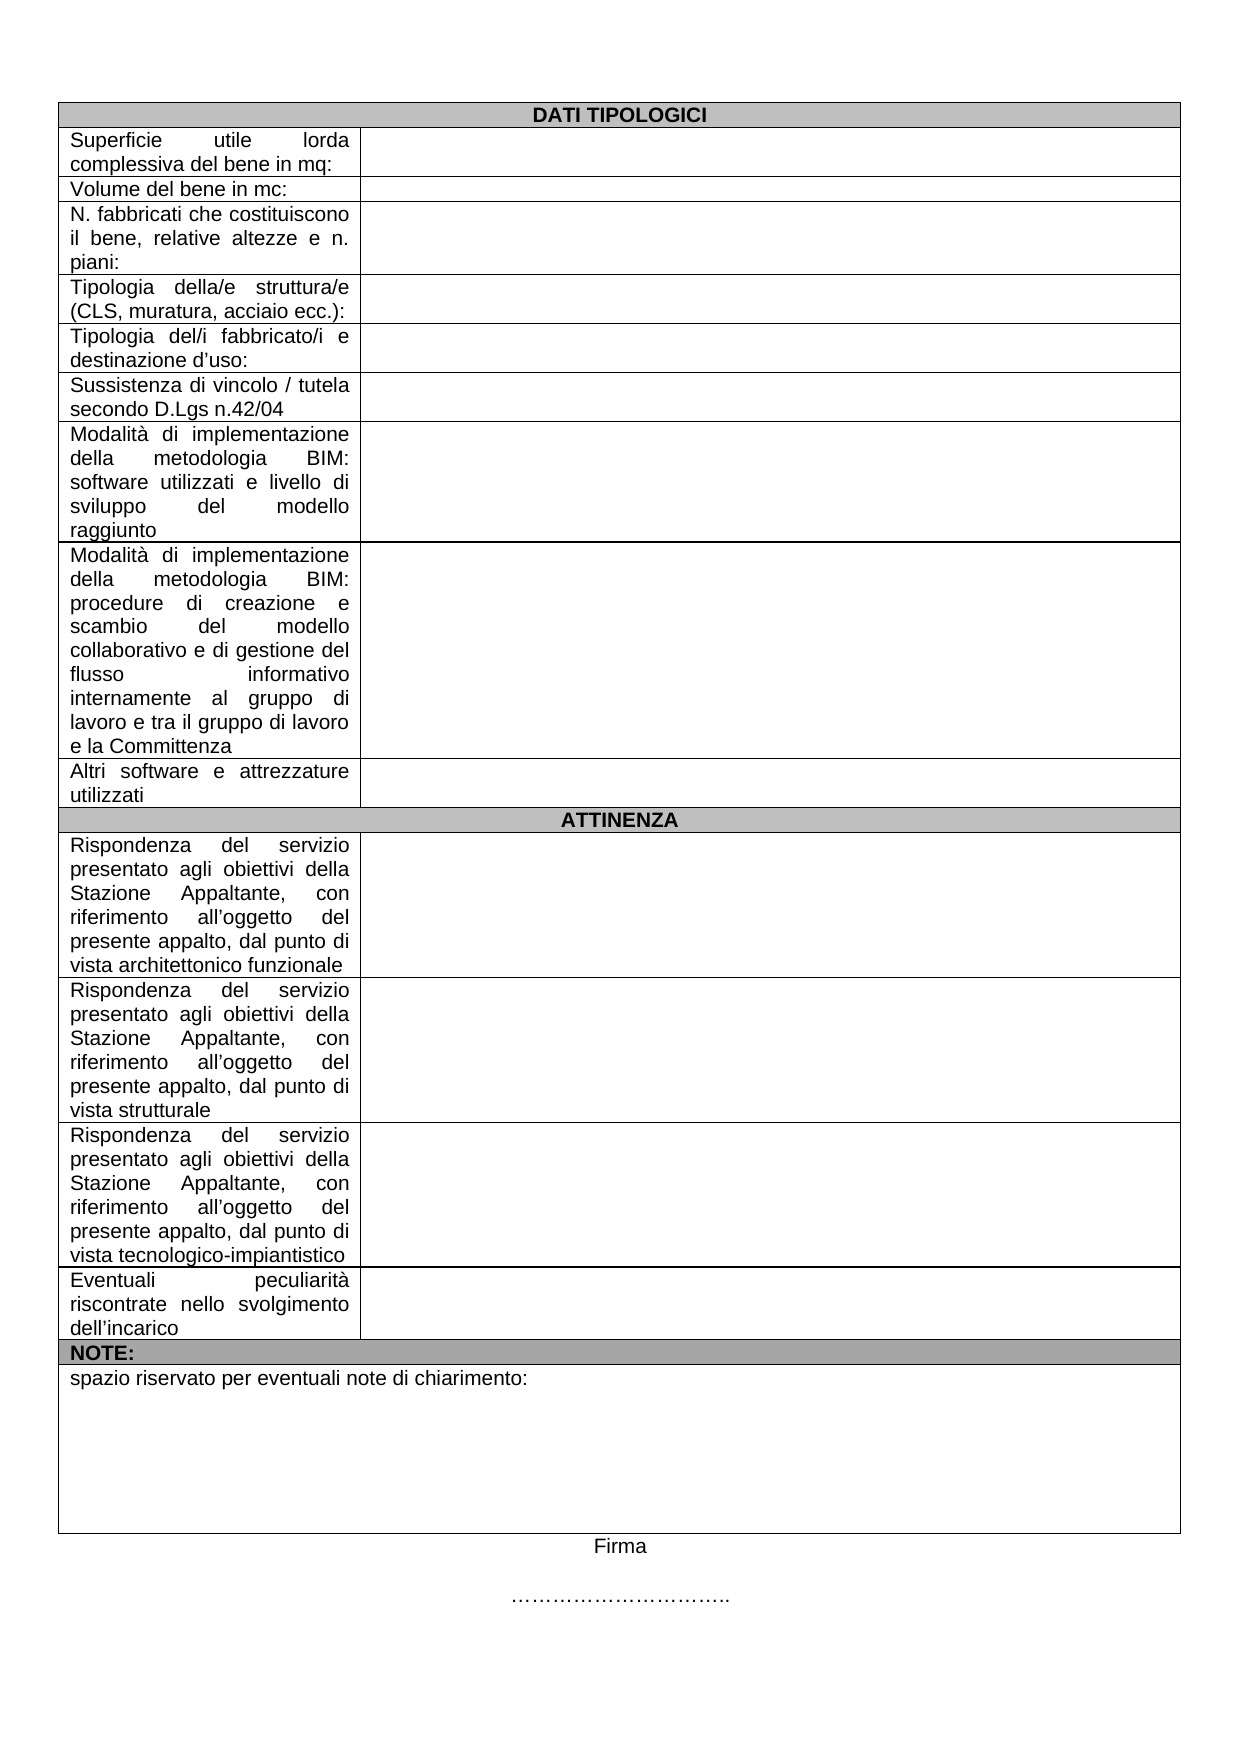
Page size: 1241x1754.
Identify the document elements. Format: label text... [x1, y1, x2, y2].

table_cell Sussistenza di vincolo / tutela secondo D.Lgs n.42/04 [59, 373, 360, 421]
table_cell NOTE: [59, 1340, 1180, 1364]
table_cell [361, 275, 1180, 323]
table_cell [361, 543, 1180, 758]
text Firma [59, 1534, 1181, 1558]
table_cell spazio riservato per eventuali note di chiarimento: [59, 1365, 1180, 1533]
table_cell [361, 422, 1180, 541]
table_cell DATI TIPOLOGICI [59, 103, 1180, 127]
table_cell [361, 324, 1180, 372]
table_cell [361, 1268, 1180, 1339]
table_cell Altri software e attrezzature utilizzati [59, 759, 360, 807]
table_cell [361, 1123, 1180, 1266]
text ………………………….. [59, 1582, 1181, 1606]
table_cell N. fabbricati che costituiscono il bene, relative altezze e n. piani: [59, 202, 360, 274]
table_cell [361, 759, 1180, 807]
table_cell [361, 177, 1180, 201]
table_cell [361, 202, 1180, 274]
table_cell Rispondenza del servizio presentato agli obiettivi della Stazione Appaltante, con riferimento all’oggetto del presente appalto, dal punto di vista tecnologico-impiantistico [59, 1123, 360, 1266]
table_cell Modalità di implementazione della metodologia BIM: procedure di creazione e scambio del modello collaborativo e di gestione del flusso informativo internamente al gruppo di lavoro e tra il gruppo di lavoro e la Committenza [59, 543, 360, 758]
table_cell [361, 833, 1180, 977]
table_cell Rispondenza del servizio presentato agli obiettivi della Stazione Appaltante, con riferimento all’oggetto del presente appalto, dal punto di vista architettonico funzionale [59, 833, 360, 977]
table_cell Rispondenza del servizio presentato agli obiettivi della Stazione Appaltante, con riferimento all’oggetto del presente appalto, dal punto di vista strutturale [59, 978, 360, 1122]
table_cell Volume del bene in mc: [59, 177, 360, 201]
table_cell Tipologia della/e struttura/e (CLS, muratura, acciaio ecc.): [59, 275, 360, 323]
table_cell Eventuali peculiarità riscontrate nello svolgimento dell’incarico [59, 1268, 360, 1339]
table_cell Modalità di implementazione della metodologia BIM: software utilizzati e livello di sviluppo del modello raggiunto [59, 422, 360, 541]
table_cell [361, 128, 1180, 176]
table_cell Tipologia del/i fabbricato/i e destinazione d’uso: [59, 324, 360, 372]
table_cell ATTINENZA [59, 808, 1180, 832]
table_cell [361, 978, 1180, 1122]
table_cell [361, 373, 1180, 421]
table_cell Superficie utile lorda complessiva del bene in mq: [59, 128, 360, 176]
